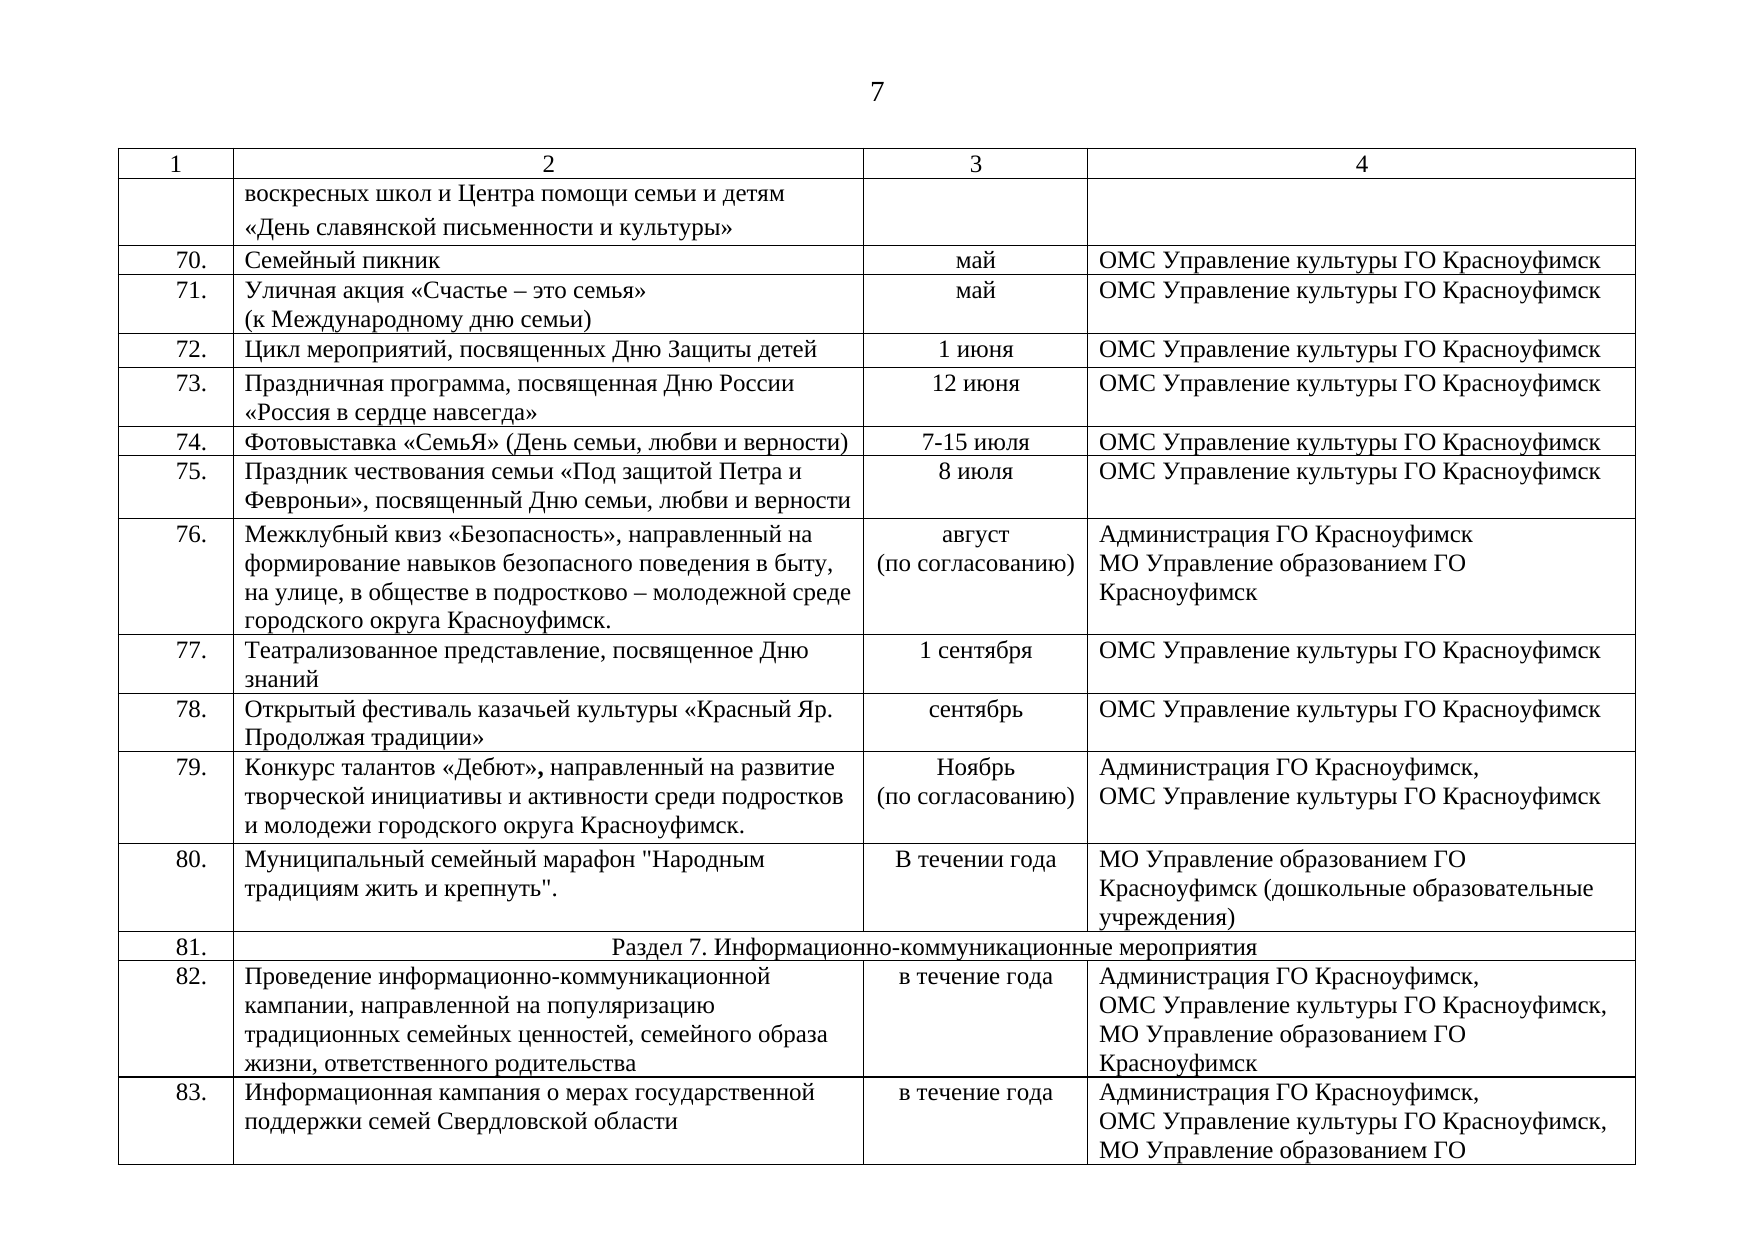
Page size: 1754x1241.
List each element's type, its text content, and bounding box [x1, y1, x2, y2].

table_cell [1088, 179, 1635, 244]
table_cell 1 сентября [864, 635, 1087, 693]
table_header 1 [119, 149, 233, 177]
table_cell 12 июня [864, 368, 1087, 426]
table_cell Уличная акция «Счастье – это семья» (к Международному дню семьи) [234, 275, 863, 333]
table_cell [119, 961, 233, 1076]
table_cell 7-15 июля [864, 427, 1087, 455]
table_cell [119, 456, 233, 518]
table_cell [119, 635, 233, 693]
table_cell [119, 844, 233, 931]
table_cell Администрация ГО Красноуфимск, ОМС Управление культуры ГО Красноуфимск, МО Управление образованием ГО Красноуфимск [1088, 961, 1635, 1076]
table_cell Ноябрь (по согласованию) [864, 752, 1087, 843]
table_cell Администрация ГО Красноуфимск МО Управление образованием ГО Красноуфимск [1088, 519, 1635, 634]
table_cell ОМС Управление культуры ГО Красноуфимск [1088, 275, 1635, 333]
table_cell Конкурс талантов «Дебют», направленный на развитие творческой инициативы и активности среди подростков и молодежи городского округа Красноуфимск. [234, 752, 863, 843]
table_cell [119, 246, 233, 274]
table_cell воскресных школ и Центра помощи семьи и детям «День славянской письменности и культуры» [234, 179, 863, 244]
table_cell Раздел 7. Информационно-коммуникационные мероприятия [234, 932, 1635, 960]
table_cell май [864, 246, 1087, 274]
table_cell Открытый фестиваль казачьей культуры «Красный Яр. Продолжая традиции» [234, 694, 863, 751]
table_cell Проведение информационно-коммуникационной кампании, направленной на популяризацию традиционных семейных ценностей, семейного образа жизни, ответственного родительства [234, 961, 863, 1076]
table_cell [119, 752, 233, 843]
table_cell ОМС Управление культуры ГО Красноуфимск [1088, 456, 1635, 518]
table_cell [119, 179, 233, 244]
table_cell Фотовыставка «СемьЯ» (День семьи, любви и верности) [234, 427, 863, 455]
table_cell [119, 368, 233, 426]
table_cell Семейный пикник [234, 246, 863, 274]
table_cell Муниципальный семейный марафон "Народным традициям жить и крепнуть". [234, 844, 863, 931]
table_cell [119, 1078, 233, 1164]
table_cell сентябрь [864, 694, 1087, 751]
table_cell Межклубный квиз «Безопасность», направленный на формирование навыков безопасного поведения в быту, на улице, в обществе в подростково – молодежной среде городского округа Красноуфимск. [234, 519, 863, 634]
table_cell 8 июля [864, 456, 1087, 518]
table_cell ОМС Управление культуры ГО Красноуфимск [1088, 368, 1635, 426]
table_cell [119, 275, 233, 333]
table_cell В течении года [864, 844, 1087, 931]
table_cell Администрация ГО Красноуфимск, ОМС Управление культуры ГО Красноуфимск [1088, 752, 1635, 843]
table_cell Театрализованное представление, посвященное Дню знаний [234, 635, 863, 693]
table_cell [119, 694, 233, 751]
table_header 2 [234, 149, 863, 177]
table_cell [119, 519, 233, 634]
table_cell ОМС Управление культуры ГО Красноуфимск [1088, 334, 1635, 367]
table_header 4 [1088, 149, 1635, 177]
table_cell Цикл мероприятий, посвященных Дню Защиты детей [234, 334, 863, 367]
table_cell ОМС Управление культуры ГО Красноуфимск [1088, 694, 1635, 751]
table_cell [119, 427, 233, 455]
table_cell май [864, 275, 1087, 333]
table_cell Администрация ГО Красноуфимск, ОМС Управление культуры ГО Красноуфимск, МО Управление образованием ГО [1088, 1078, 1635, 1164]
table_cell Праздник чествования семьи «Под защитой Петра и Февроньи», посвященный Дню семьи, любви и верности [234, 456, 863, 518]
table_cell 1 июня [864, 334, 1087, 367]
table_cell [119, 334, 233, 367]
table_cell Праздничная программа, посвященная Дню России «Россия в сердце навсегда» [234, 368, 863, 426]
table_header 3 [864, 149, 1087, 177]
table_cell в течение года [864, 1078, 1087, 1164]
table_cell ОМС Управление культуры ГО Красноуфимск [1088, 427, 1635, 455]
table_cell [864, 179, 1087, 244]
table_cell [119, 932, 233, 960]
table_cell Информационная кампания о мерах государственной поддержки семей Свердловской области [234, 1078, 863, 1164]
table_cell ОМС Управление культуры ГО Красноуфимск [1088, 635, 1635, 693]
table_cell август (по согласованию) [864, 519, 1087, 634]
table_cell МО Управление образованием ГО Красноуфимск (дошкольные образовательные учреждения) [1088, 844, 1635, 931]
table_cell ОМС Управление культуры ГО Красноуфимск [1088, 246, 1635, 274]
table_cell в течение года [864, 961, 1087, 1076]
